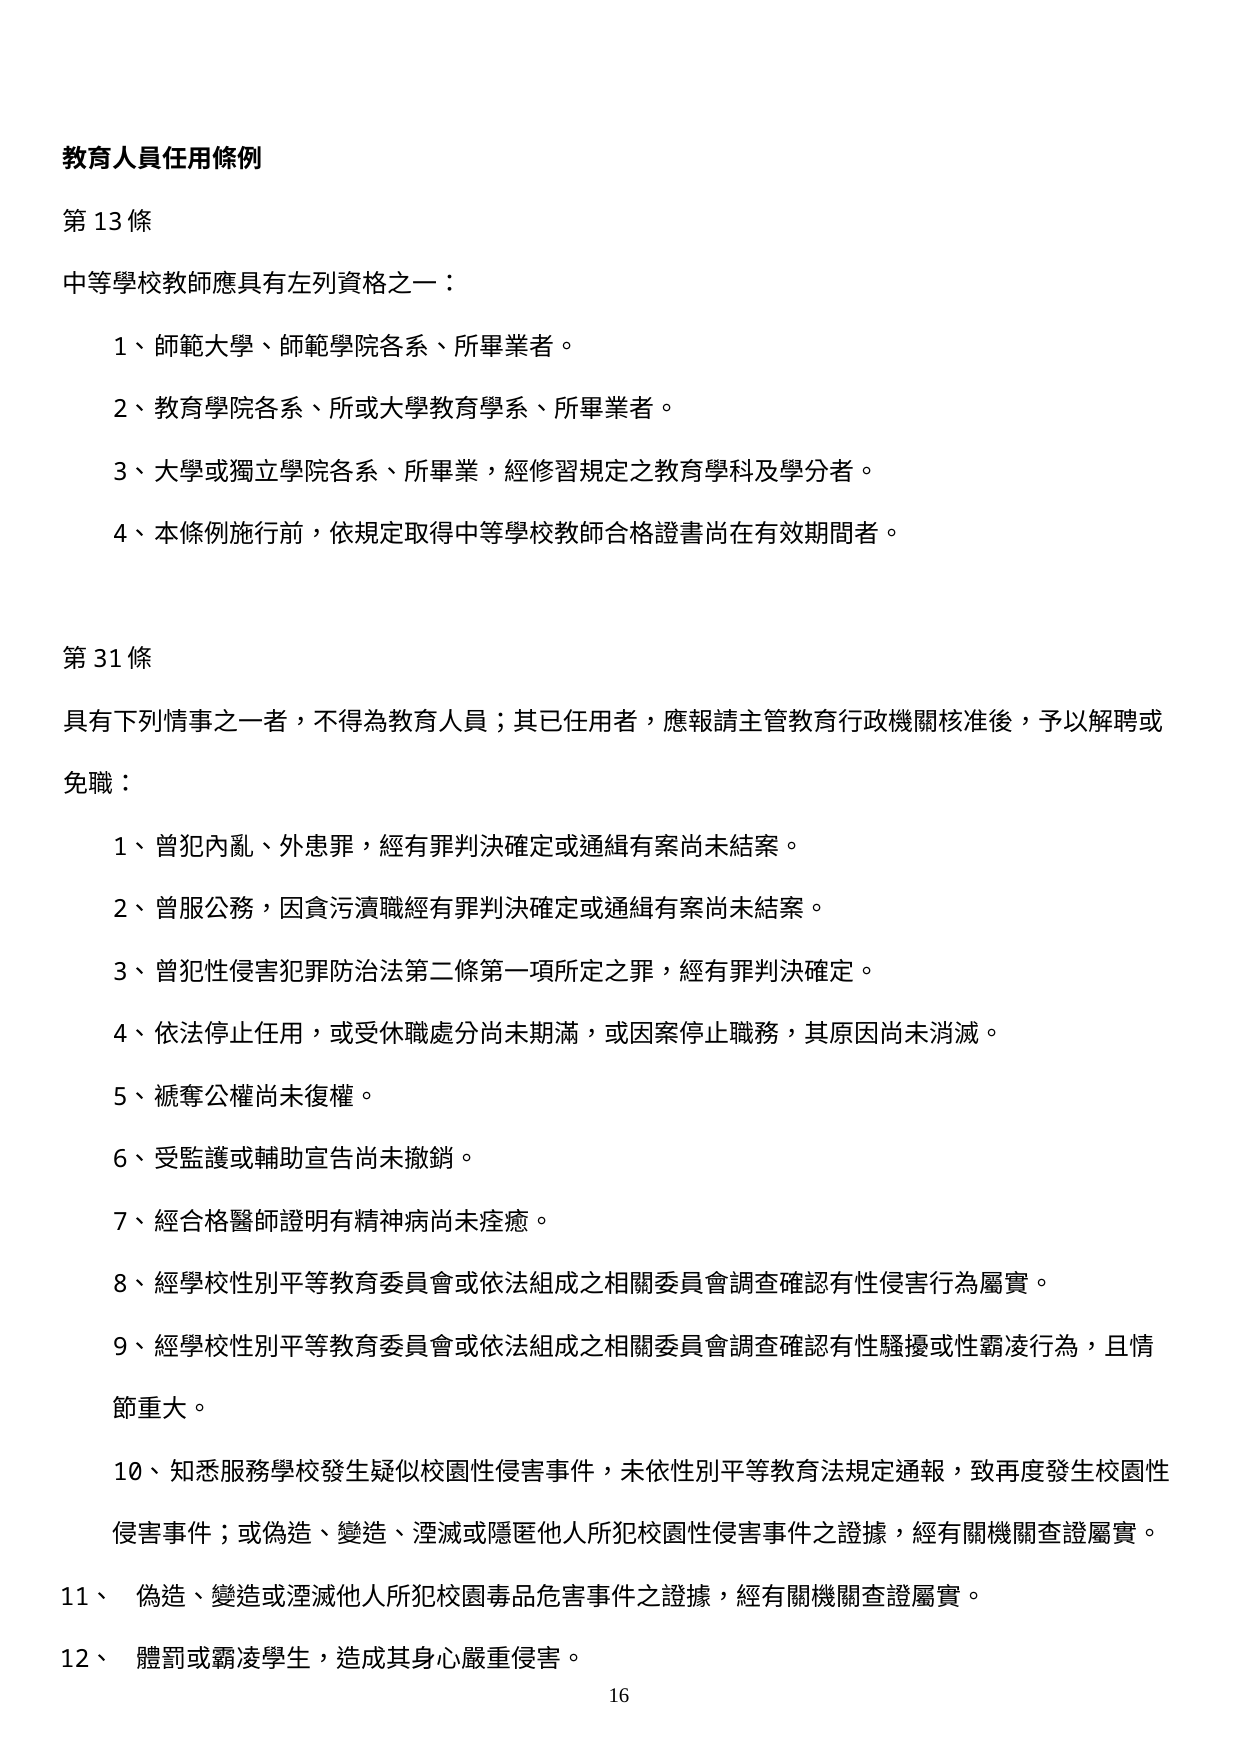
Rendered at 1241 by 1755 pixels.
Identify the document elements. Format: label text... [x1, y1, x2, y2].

text 第13條 [63, 177, 1175, 240]
list 知悉服務學校發生疑似校園性侵害事件，未依性別平等教育法規定通報，致再度發生校園性侵害事件；或偽造、變造、湮滅或隱匿他人所犯校園性侵害事件之證據，經有關機關查證屬實。 [113, 1427, 1175, 1552]
list 曾服公務，因貪污瀆職經有罪判決確定或通緝有案尚未結案。 [113, 865, 1175, 927]
text 教育人員任用條例 [63, 115, 1175, 177]
list 大學或獨立學院各系、所畢業，經修習規定之教育學科及學分者。 [113, 427, 1175, 490]
list 教育學院各系、所或大學教育學系、所畢業者。 [113, 365, 1175, 427]
list 曾犯性侵害犯罪防治法第二條第一項所定之罪，經有罪判決確定。 [113, 927, 1175, 990]
list 褫奪公權尚未復權。 [113, 1052, 1175, 1115]
list 偽造、變造或湮滅他人所犯校園毒品危害事件之證據，經有關機關查證屬實。 [59, 1552, 1175, 1615]
list 本條例施行前，依規定取得中等學校教師合格證書尚在有效期間者。 [113, 490, 1175, 552]
list 經學校性別平等教育委員會或依法組成之相關委員會調查確認有性騷擾或性霸凌行為，且情節重大。 [113, 1302, 1175, 1427]
list 依法停止任用，或受休職處分尚未期滿，或因案停止職務，其原因尚未消滅。 [113, 990, 1175, 1052]
text 具有下列情事之一者，不得為教育人員；其已任用者，應報請主管教育行政機關核准後，予以解聘或免職： [63, 677, 1175, 802]
text 中等學校教師應具有左列資格之一： [63, 240, 1175, 302]
list 體罰或霸凌學生，造成其身心嚴重侵害。 [59, 1615, 1175, 1677]
list 受監護或輔助宣告尚未撤銷。 [113, 1115, 1175, 1177]
list 經學校性別平等教育委員會或依法組成之相關委員會調查確認有性侵害行為屬實。 [113, 1240, 1175, 1302]
text 第31條 [63, 615, 1175, 677]
list 經合格醫師證明有精神病尚未痊癒。 [113, 1177, 1175, 1240]
list 師範大學、師範學院各系、所畢業者。 [113, 302, 1175, 365]
list 曾犯內亂、外患罪，經有罪判決確定或通緝有案尚未結案。 [113, 802, 1175, 865]
